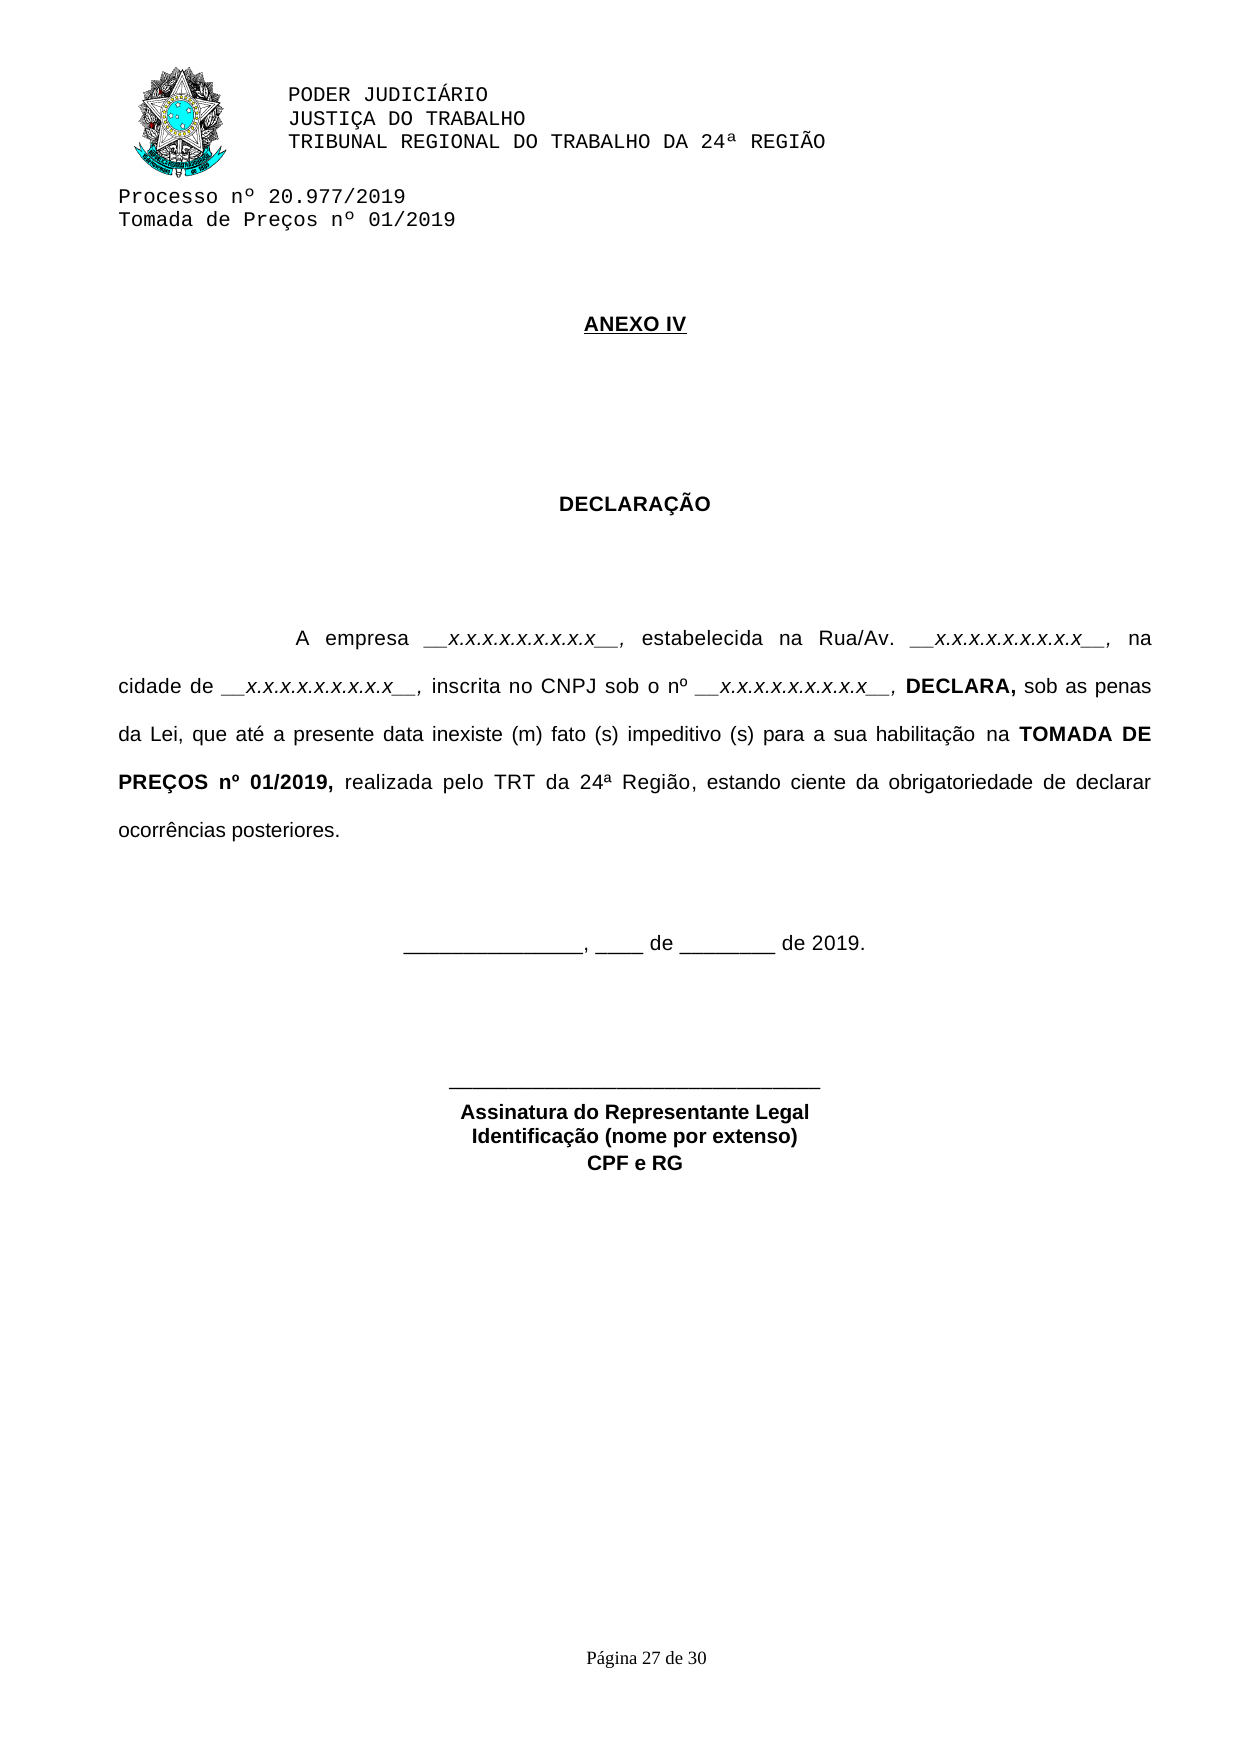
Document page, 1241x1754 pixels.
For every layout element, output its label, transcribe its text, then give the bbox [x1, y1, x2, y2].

text Assinatura do Representante Legal [118, 1100, 1152, 1124]
picture [133, 66, 228, 178]
text Identificação (nome por extenso) [118, 1124, 1152, 1148]
subtitle ANEXO IV [118, 312, 1152, 336]
text _______________, ____ de ________ de 2019. [118, 931, 1152, 955]
text DECLARAÇÃO [118, 491, 1152, 515]
text _______________________________ [118, 1065, 1152, 1089]
text A empresa __x.x.x.x.x.x.x.x.x__, estabelecida na Rua/Av. __x.x.x.x.x.x.x.x.x__, na cidade de __x.x.x.x.x.x.x.x.x__, inscrita no CNPJ sob o nº __x.x.x.x.x.x.x.x.x__, DECLARA, sob as penas da Lei, que até a presente data inexiste (m) fato (s) impeditivo (s) para a sua habilitação na TOMADA DE PREÇOS nº 01/2019, realizada pelo TRT da 24ª Região, estando ciente da obrigatoriedade de declarar ocorrências posteriores. [118, 626, 1152, 841]
text CPF e RG [118, 1148, 1152, 1175]
